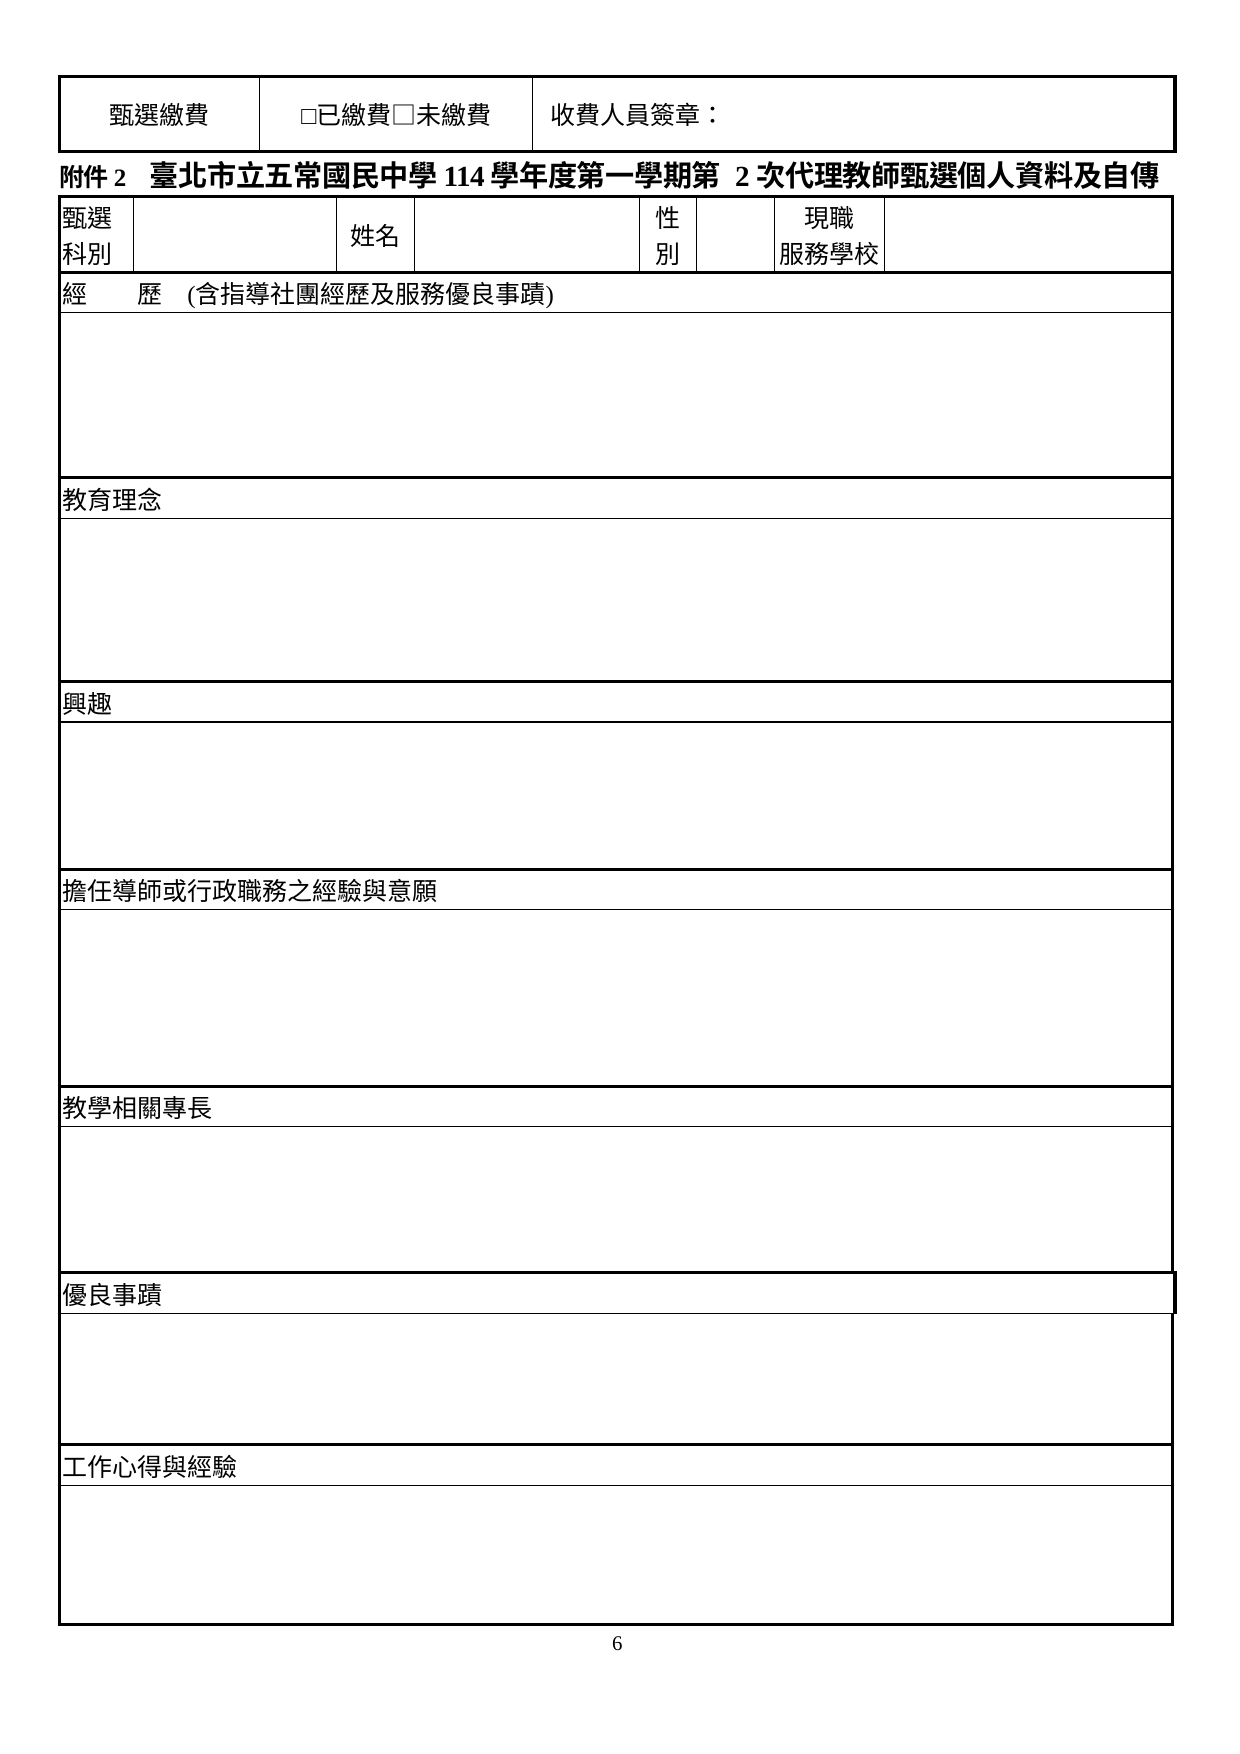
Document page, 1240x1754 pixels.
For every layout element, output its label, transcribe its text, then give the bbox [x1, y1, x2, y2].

table_cell [61, 1314, 1171, 1443]
table_cell [61, 313, 1171, 476]
table_header [134, 198, 336, 271]
table_header 姓名 [337, 198, 414, 271]
table_cell 興趣 [61, 683, 1171, 721]
table_cell 優良事蹟 [61, 1274, 1173, 1312]
table_cell 甄選繳費 [61, 78, 259, 150]
table_cell [61, 723, 1171, 868]
table_cell [61, 519, 1171, 680]
table_cell 收費人員簽章： [533, 78, 1173, 150]
table_cell □已繳費□未繳費 [260, 78, 532, 150]
table_cell [61, 1486, 1171, 1622]
table_cell 擔任導師或行政職務之經驗與意願 [61, 871, 1171, 909]
table_header [415, 198, 639, 271]
table_cell [61, 1127, 1171, 1271]
table_header [697, 198, 774, 271]
table_cell [61, 910, 1171, 1085]
table_cell 教學相關專長 [61, 1088, 1171, 1126]
text 附件2 臺北市立五常國民中學114學年度第一學期第 2 次代理教師甄選個人資料及自傳 [59, 153, 1175, 195]
table_header 現職 服務學校 [775, 198, 884, 271]
table_cell 經 歷 (含指導社團經歷及服務優良事蹟) [61, 274, 1171, 312]
table_header 性 別 [640, 198, 696, 271]
table_header 甄選科別 [61, 198, 133, 271]
table_cell 工作心得與經驗 [61, 1446, 1171, 1484]
table_header [885, 198, 1171, 271]
table_cell 教育理念 [61, 479, 1171, 518]
